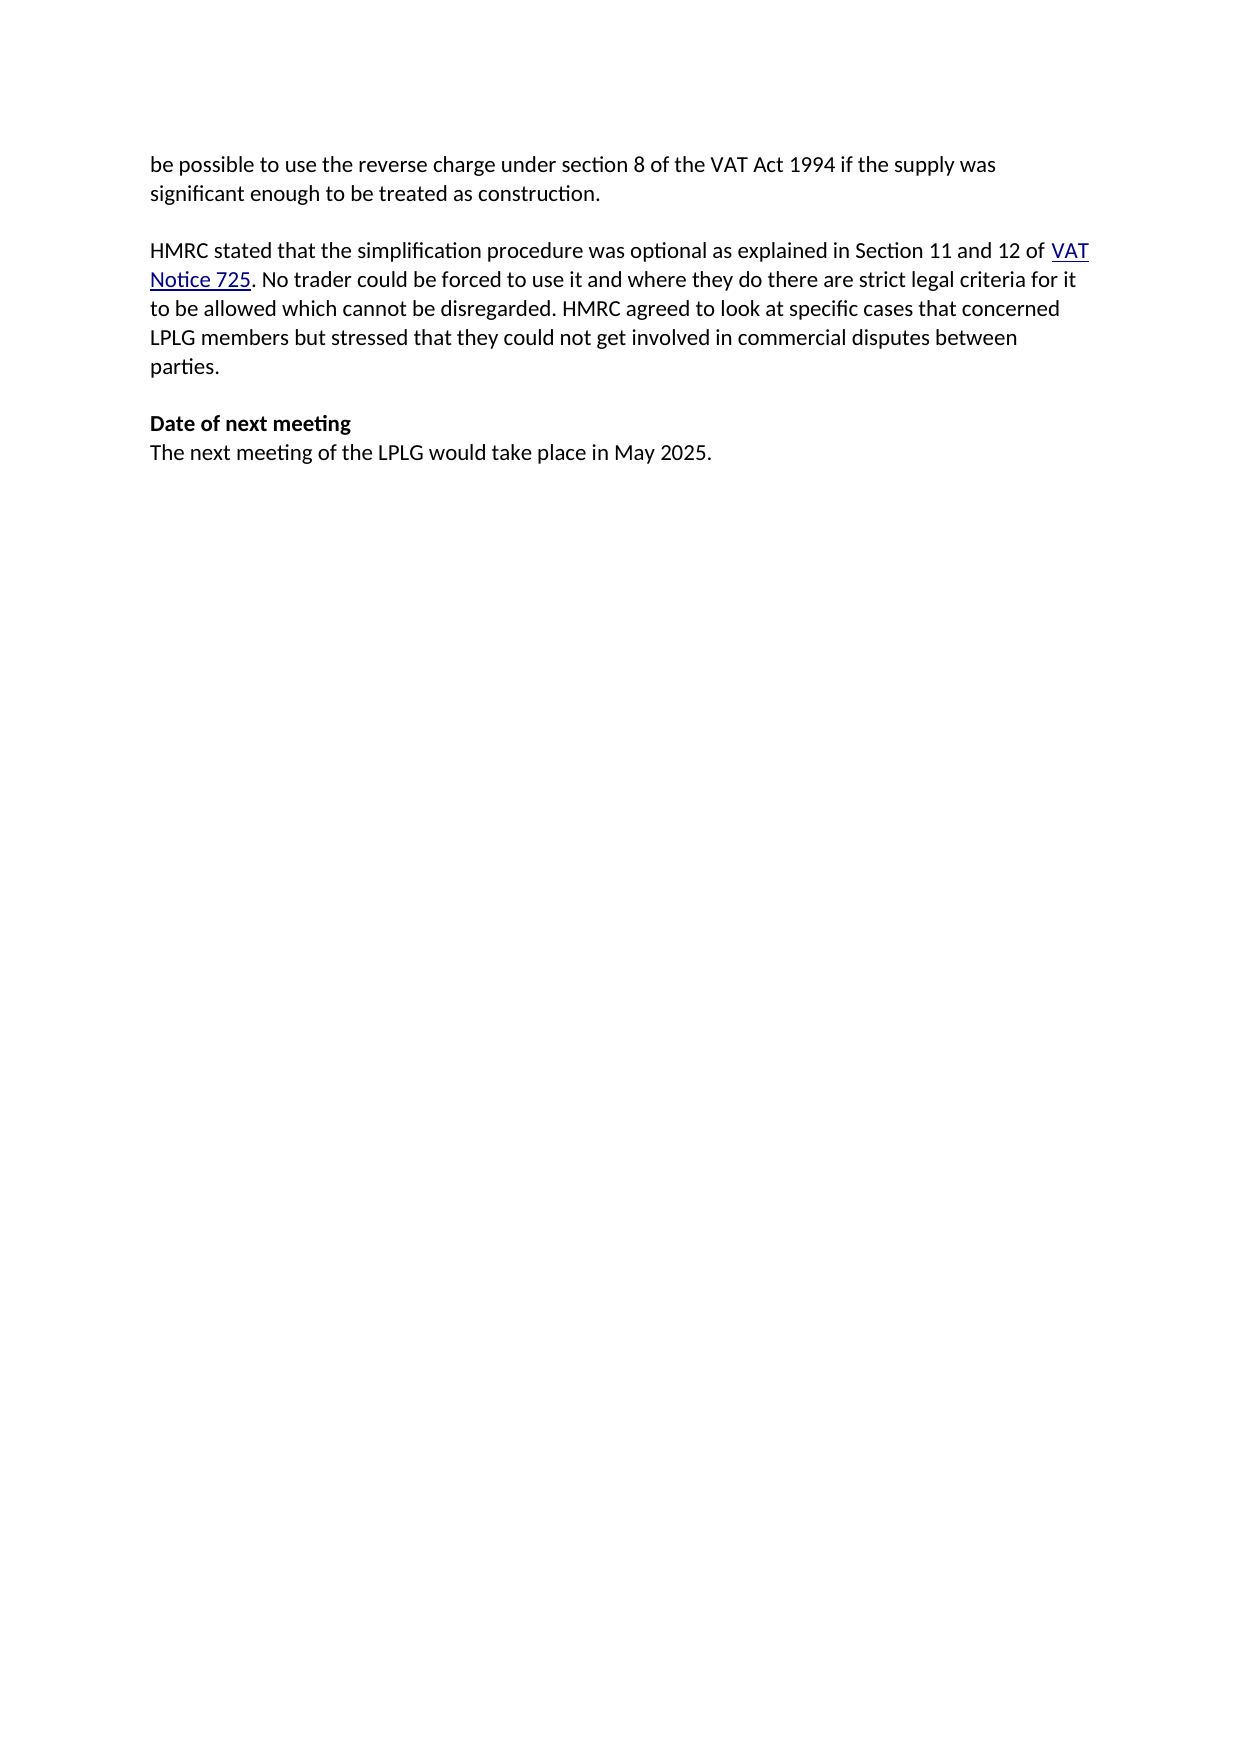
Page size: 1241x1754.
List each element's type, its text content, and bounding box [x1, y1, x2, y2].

text be possible to use the reverse charge under section 8 of the VAT Act 1994 if the supply was significant enough to be treated as construction. [150, 150, 1090, 207]
text HMRC stated that the simplification procedure was optional as explained in Section 11 and 12 of VAT Notice 725. No trader could be forced to use it and where they do there are strict legal criteria for it to be allowed which cannot be disregarded. HMRC agreed to look at specific cases that concerned LPLG members but stressed that they could not get involved in commercial disputes between parties. [150, 237, 1090, 380]
text The next meeting of the LPLG would take place in May 2025. [150, 438, 1090, 466]
text Date of next meeting [150, 409, 1090, 438]
